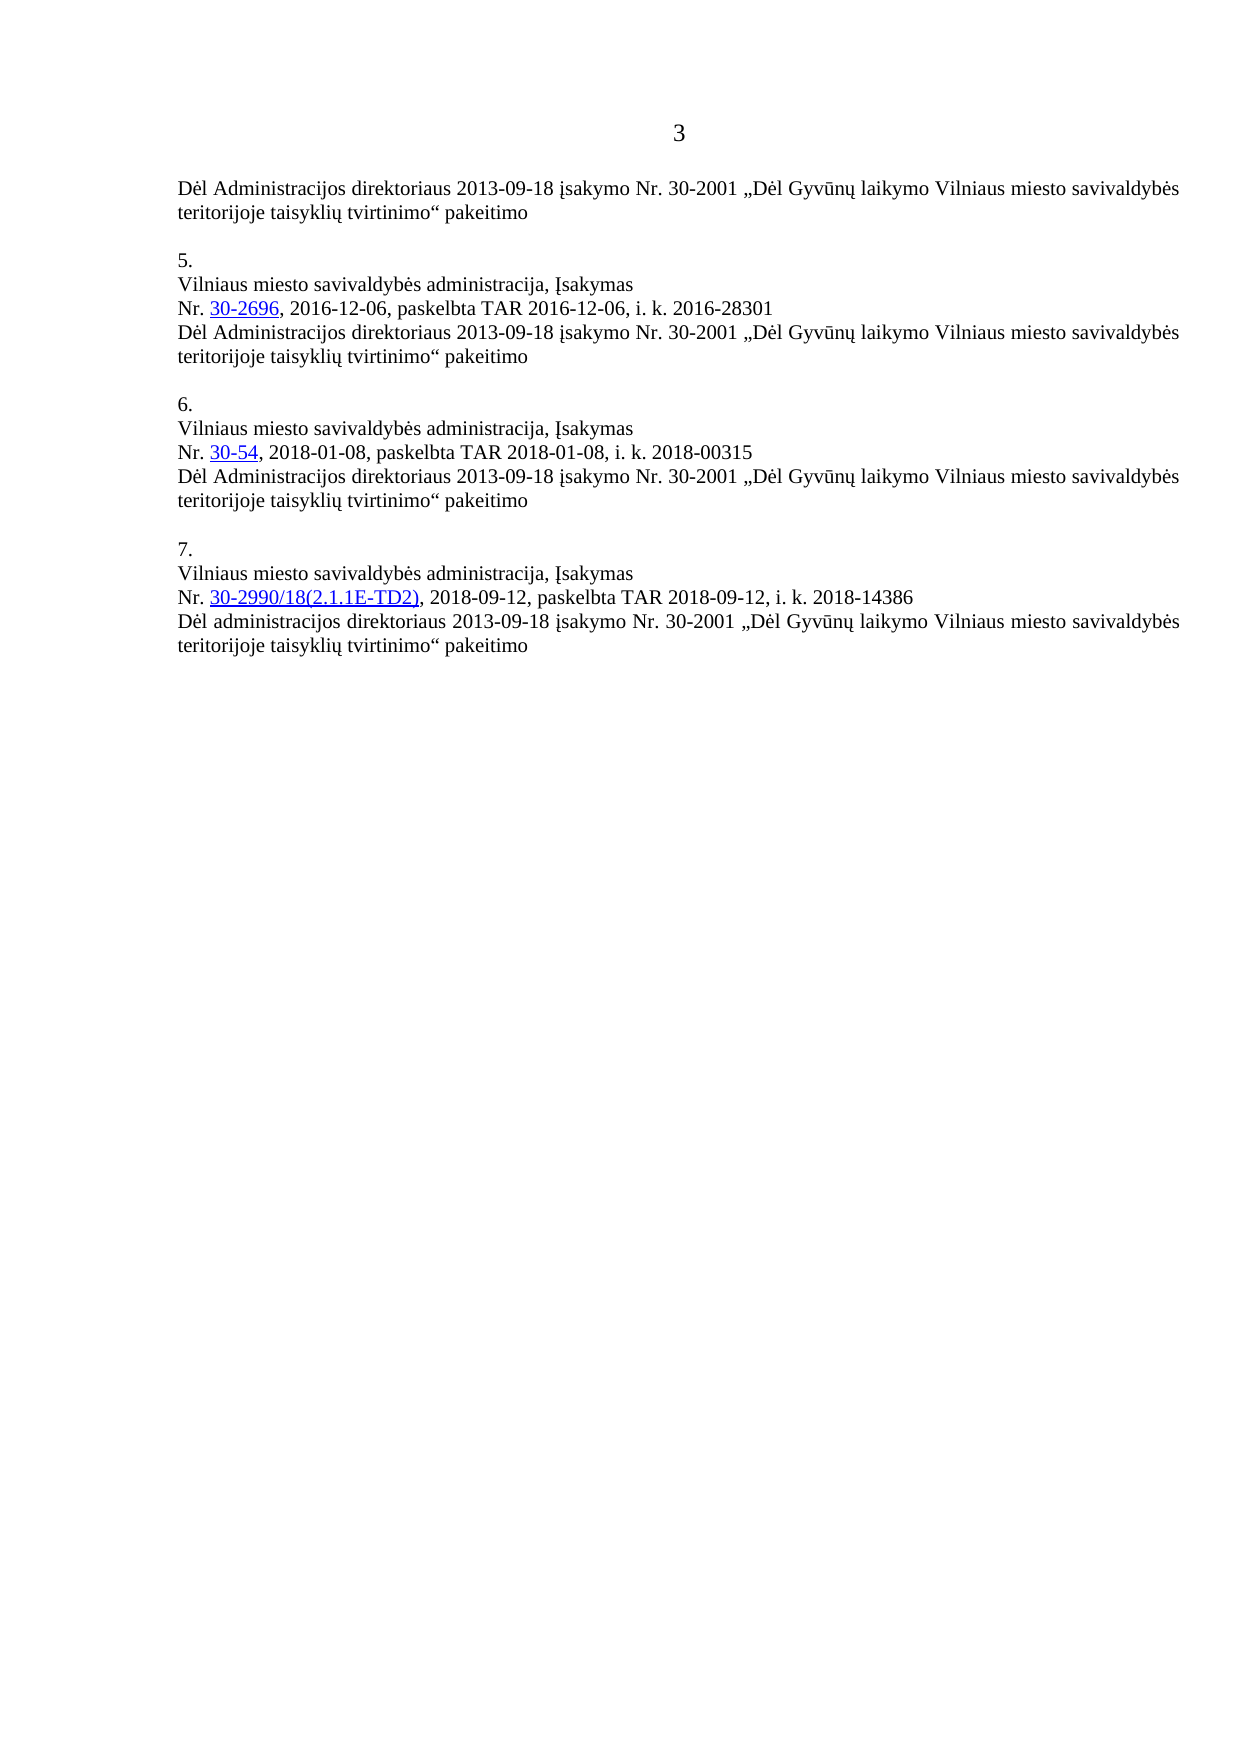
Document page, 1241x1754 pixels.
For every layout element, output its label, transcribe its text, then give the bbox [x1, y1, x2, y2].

text Dėl Administracijos direktoriaus 2013-09-18 įsakymo Nr. 30-2001 „Dėl Gyvūnų laikymo Vilniaus miesto savivaldybės teritorijoje taisyklių tvirtinimo“ pakeitimo [177, 176, 1181, 224]
text Dėl Administracijos direktoriaus 2013-09-18 įsakymo Nr. 30-2001 „Dėl Gyvūnų laikymo Vilniaus miesto savivaldybės teritorijoje taisyklių tvirtinimo“ pakeitimo [177, 320, 1181, 368]
text 6. [177, 392, 1181, 416]
text Vilniaus miesto savivaldybės administracija, Įsakymas [177, 272, 1181, 296]
text 5. [177, 248, 1181, 272]
text Nr. 30-2990/18(2.1.1E-TD2), 2018-09-12, paskelbta TAR 2018-09-12, i. k. 2018-14386 [177, 585, 1181, 609]
text Nr. 30-54, 2018-01-08, paskelbta TAR 2018-01-08, i. k. 2018-00315 [177, 440, 1181, 464]
text Dėl administracijos direktoriaus 2013-09-18 įsakymo Nr. 30-2001 „Dėl Gyvūnų laikymo Vilniaus miesto savivaldybės teritorijoje taisyklių tvirtinimo“ pakeitimo [177, 609, 1181, 657]
text Vilniaus miesto savivaldybės administracija, Įsakymas [177, 416, 1181, 440]
text Dėl Administracijos direktoriaus 2013-09-18 įsakymo Nr. 30-2001 „Dėl Gyvūnų laikymo Vilniaus miesto savivaldybės teritorijoje taisyklių tvirtinimo“ pakeitimo [177, 464, 1181, 512]
text 7. [177, 537, 1181, 561]
text Nr. 30-2696, 2016-12-06, paskelbta TAR 2016-12-06, i. k. 2016-28301 [177, 296, 1181, 320]
text Vilniaus miesto savivaldybės administracija, Įsakymas [177, 561, 1181, 585]
